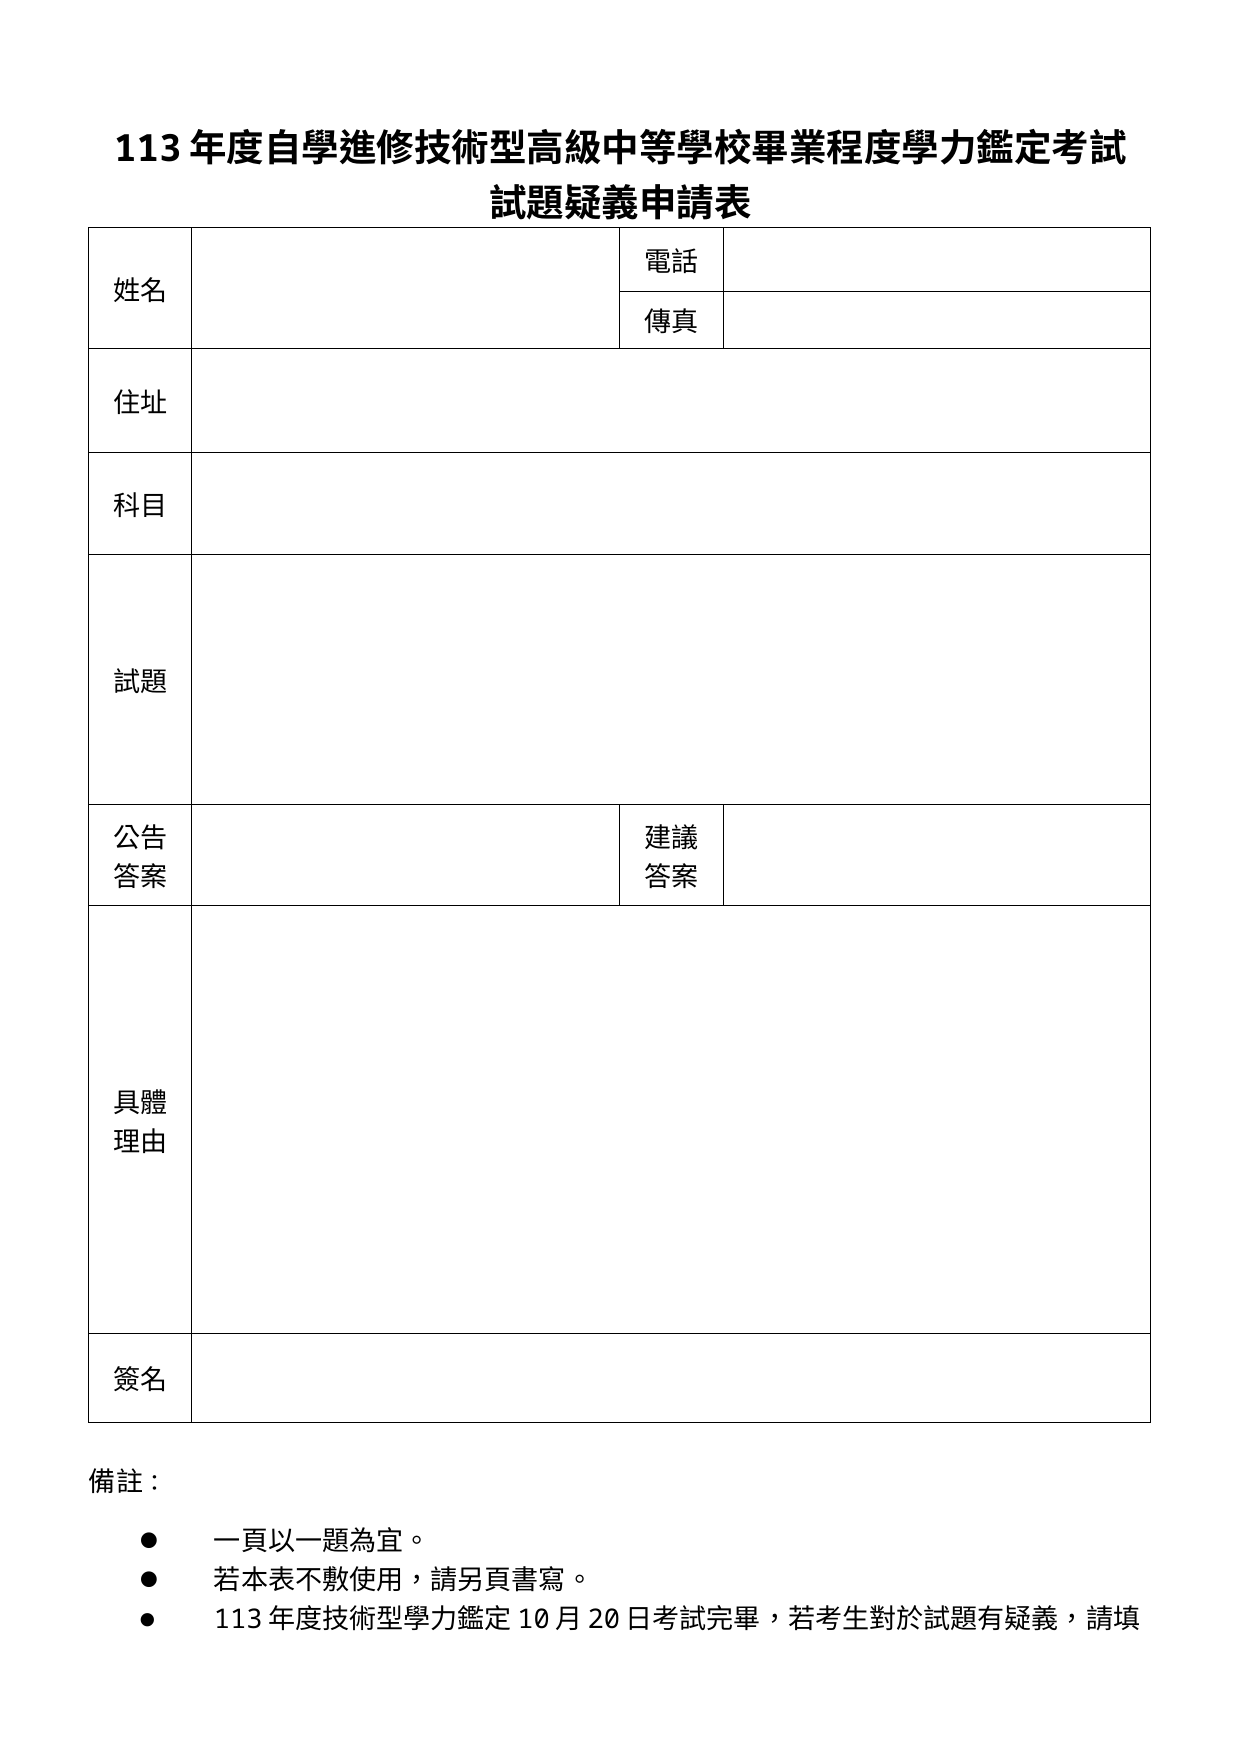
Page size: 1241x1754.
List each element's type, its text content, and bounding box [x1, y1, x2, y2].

table_cell 試題 [89, 555, 191, 804]
table_cell 科目 [89, 453, 191, 554]
table_cell [192, 1334, 1150, 1422]
table_cell [192, 805, 619, 905]
table_cell [724, 292, 1150, 348]
text 備註： [89, 1460, 1152, 1499]
table_header 姓名 [89, 228, 191, 348]
table_cell 建議答案 [620, 805, 723, 905]
table_cell 簽名 [89, 1334, 191, 1422]
table_header 電話 [620, 228, 723, 291]
table_header [192, 228, 619, 348]
text 試題疑義申請表 [89, 173, 1152, 227]
table_cell 具體理由 [89, 906, 191, 1333]
list 113年度技術型學力鑑定10月20日考試完畢，若考生對於試題有疑義，請填寫上方表格，並於10月24日前繳回各考區報名地點（詳如簡章）以利後續會議討論。 [139, 1597, 1152, 1636]
list 若本表不敷使用，請另頁書寫。 [139, 1558, 1152, 1597]
text 113年度自學進修技術型高級中等學校畢業程度學力鑑定考試 [89, 118, 1152, 173]
table_cell [724, 805, 1150, 905]
table_cell [192, 906, 1150, 1333]
list 一頁以一題為宜。 [139, 1518, 1152, 1558]
table_header [724, 228, 1150, 291]
table_cell 傳真 [620, 292, 723, 348]
table_cell 住址 [89, 349, 191, 452]
table_cell [192, 453, 1150, 554]
table_cell [192, 349, 1150, 452]
table_cell [192, 555, 1150, 804]
table_cell 公告答案 [89, 805, 191, 905]
